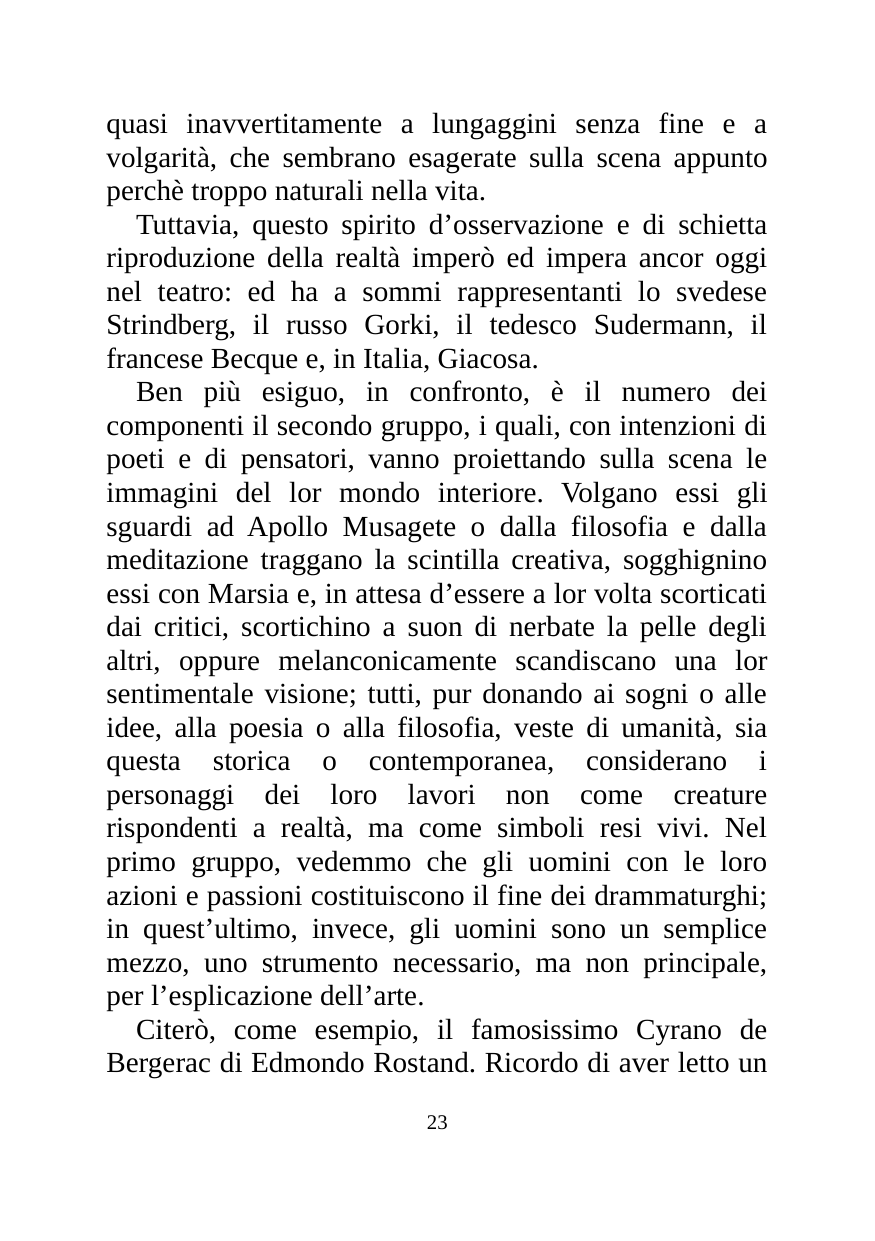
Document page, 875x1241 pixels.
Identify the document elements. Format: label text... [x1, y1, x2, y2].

text quasi inavvertitamente a lungaggini senza fine e a volgarità, che sembrano esagerate sulla scena appunto perchè troppo naturali nella vita. [106, 106, 768, 207]
text Ben più esiguo, in confronto, è il numero dei componenti il secondo gruppo, i quali, con intenzioni di poeti e di pensatori, vanno proiettando sulla scena le immagini del lor mondo interiore. Volgano essi gli sguardi ad Apollo Musagete o dalla filosofia e dalla meditazione traggano la scintilla creativa, sogghignino essi con Marsia e, in attesa d’essere a lor volta scorticati dai critici, scortichino a suon di nerbate la pelle degli altri, oppure melanconicamente scandiscano una lor sentimentale visione; tutti, pur donando ai sogni o alle idee, alla poesia o alla filosofia, veste di umanità, sia questa storica o contemporanea, considerano i personaggi dei loro lavori non come creature rispondenti a realtà, ma come simboli resi vivi. Nel primo gruppo, vedemmo che gli uomini con le loro azioni e passioni costituiscono il fine dei drammaturghi; in quest’ultimo, invece, gli uomini sono un semplice mezzo, uno strumento necessario, ma non principale, per l’esplicazione dell’arte. [106, 374, 768, 1012]
text Citerò, come esempio, il famosissimo Cyrano de Bergerac di Edmondo Rostand. Ricordo di aver letto un [106, 1012, 768, 1079]
text Tuttavia, questo spirito d’osservazione e di schietta riproduzione della realtà imperò ed impera ancor oggi nel teatro: ed ha a sommi rappresentanti lo svedese Strindberg, il russo Gorki, il tedesco Sudermann, il francese Becque e, in Italia, Giacosa. [106, 207, 768, 374]
